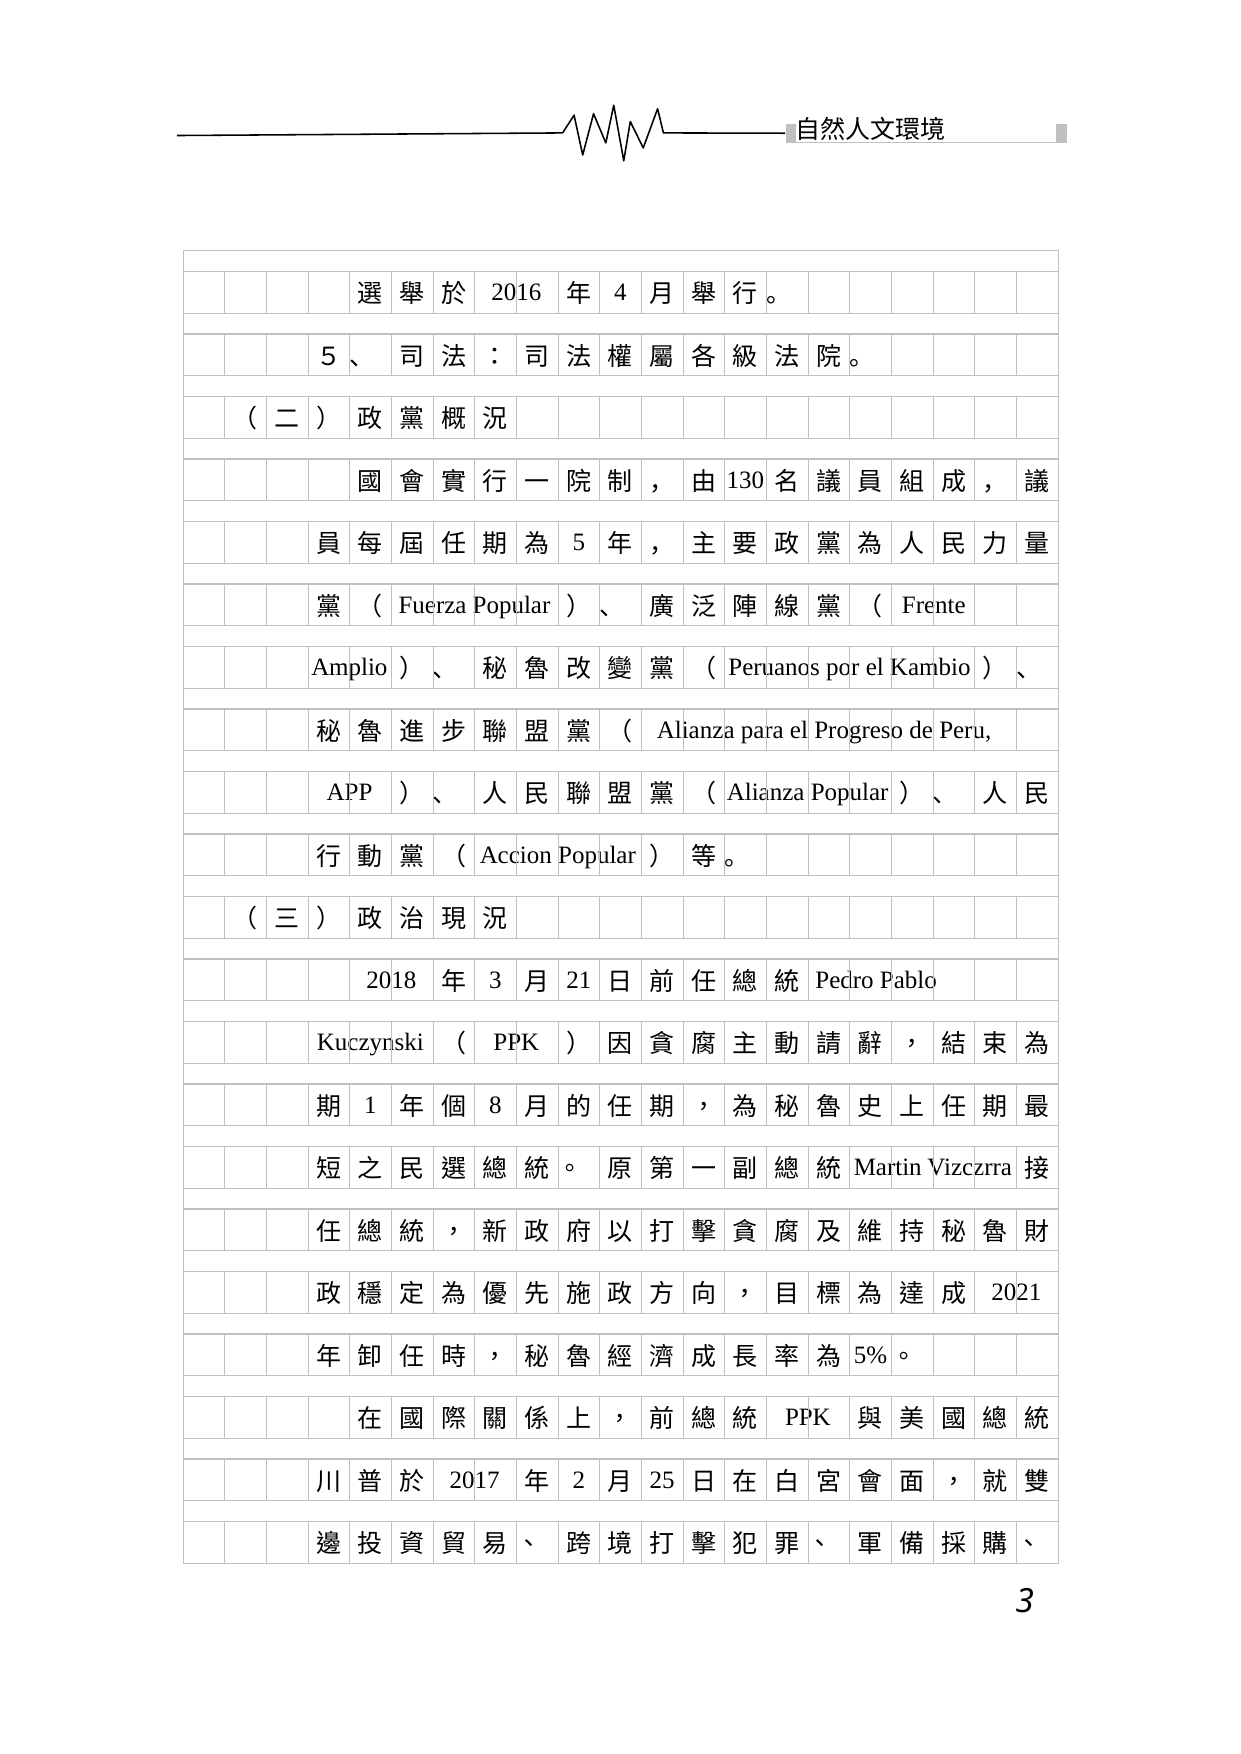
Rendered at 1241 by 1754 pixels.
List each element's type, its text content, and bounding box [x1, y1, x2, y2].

text 國會實行一院制，由130名議員組成，議員每屆任期為5年，主要政黨為人民力量黨（Fuerza Popular）、廣泛陣線黨（Frente Amplio）、秘魯改變黨（Peruanos por el Kambio）、秘魯進步聯盟黨（Alianza para el Progreso de Peru, APP）、人民聯盟黨（Alianza Popular）、人民行動黨（Accion Popular）等。 [281, 439, 1058, 458]
text 2018年3月21日前任總統Pedro Pablo Kuczynski（PPK）因貪腐主動請辭，結束為期1年個8月的任期，為秘魯史上任期最短之民選總統。原第一副總統Martin Vizczrra接任總統，新政府以打擊貪腐及維持秘魯財政穩定為優先施政方向，目標為達成2021年卸任時，秘魯經濟成長率為5%。 [281, 1251, 1058, 1271]
text ４、國會：國會實行一院制，由130名議員組成，議員每屆任期為5年。最近一次選舉於2016年4月舉行。 [281, 251, 1058, 271]
text [725, 897, 766, 938]
text 2018年3月21日前任總統Pedro Pablo Kuczynski（PPK）因貪腐主動請辭，結束為期1年個8月的任期，為秘魯史上任期最短之民選總統。原第一副總統Martin Vizczrra接任總統，新政府以打擊貪腐及維持秘魯財政穩定為優先施政方向，目標為達成2021年卸任時，秘魯經濟成長率為5%。 [281, 1314, 1058, 1333]
text 國會實行一院制，由130名議員組成，議員每屆任期為5年，主要政黨為人民力量黨（Fuerza Popular）、廣泛陣線黨（Frente Amplio）、秘魯改變黨（Peruanos por el Kambio）、秘魯進步聯盟黨（Alianza para el Progreso de Peru, APP）、人民聯盟黨（Alianza Popular）、人民行動黨（Accion Popular）等。 [281, 689, 1058, 708]
text ５、司法：司法權屬各級法院。 [725, 335, 766, 375]
text 二 [267, 397, 308, 438]
text ５、司法：司法權屬各級法院。 [934, 335, 974, 375]
text ５、司法：司法權屬各級法院。 [517, 335, 558, 375]
text [559, 397, 599, 438]
text [517, 897, 558, 938]
text [850, 897, 891, 938]
text ４、國會：國會實行一院制，由130名議員組成，議員每屆任期為5年。最近一次選舉於2016年4月舉行。 [434, 272, 474, 313]
text [809, 397, 849, 438]
text [684, 397, 724, 438]
text [684, 897, 724, 938]
text ） [309, 397, 349, 438]
text ４、國會：國會實行一院制，由130名議員組成，議員每屆任期為5年。最近一次選舉於2016年4月舉行。 [392, 272, 433, 313]
text 2018年3月21日前任總統Pedro Pablo Kuczynski（PPK）因貪腐主動請辭，結束為期1年個8月的任期，為秘魯史上任期最短之民選總統。原第一副總統Martin Vizczrra接任總統，新政府以打擊貪腐及維持秘魯財政穩定為優先施政方向，目標為達成2021年卸任時，秘魯經濟成長率為5%。 [281, 1126, 1058, 1146]
text [600, 897, 641, 938]
text [207, 876, 1058, 896]
text [559, 897, 599, 938]
text ５、司法：司法權屬各級法院。 [309, 335, 349, 375]
text ４、國會：國會實行一院制，由130名議員組成，議員每屆任期為5年。最近一次選舉於2016年4月舉行。 [600, 272, 641, 313]
text ４、國會：國會實行一院制，由130名議員組成，議員每屆任期為5年。最近一次選舉於2016年4月舉行。 [559, 272, 599, 313]
text ５、司法：司法權屬各級法院。 [684, 335, 724, 375]
text ４、國會：國會實行一院制，由130名議員組成，議員每屆任期為5年。最近一次選舉於2016年4月舉行。 [475, 272, 516, 313]
text [600, 397, 641, 438]
text 國會實行一院制，由130名議員組成，議員每屆任期為5年，主要政黨為人民力量黨（Fuerza Popular）、廣泛陣線黨（Frente Amplio）、秘魯改變黨（Peruanos por el Kambio）、秘魯進步聯盟黨（Alianza para el Progreso de Peru, APP）、人民聯盟黨（Alianza Popular）、人民行動黨（Accion Popular）等。 [281, 501, 1058, 521]
text [850, 397, 891, 438]
text ４、國會：國會實行一院制，由130名議員組成，議員每屆任期為5年。最近一次選舉於2016年4月舉行。 [809, 272, 849, 313]
text ５、司法：司法權屬各級法院。 [475, 335, 516, 375]
text ４、國會：國會實行一院制，由130名議員組成，議員每屆任期為5年。最近一次選舉於2016年4月舉行。 [850, 272, 891, 313]
text 治 [392, 897, 433, 938]
text ５、司法：司法權屬各級法院。 [642, 335, 683, 375]
text [892, 897, 933, 938]
text ４、國會：國會實行一院制，由130名議員組成，議員每屆任期為5年。最近一次選舉於2016年4月舉行。 [975, 272, 1016, 313]
text 概 [434, 397, 474, 438]
text [642, 397, 683, 438]
text 三 [267, 897, 308, 938]
text 國會實行一院制，由130名議員組成，議員每屆任期為5年，主要政黨為人民力量黨（Fuerza Popular）、廣泛陣線黨（Frente Amplio）、秘魯改變黨（Peruanos por el Kambio）、秘魯進步聯盟黨（Alianza para el Progreso de Peru, APP）、人民聯盟黨（Alianza Popular）、人民行動黨（Accion Popular）等。 [281, 564, 1058, 583]
text ５、司法：司法權屬各級法院。 [559, 335, 599, 375]
text 2018年3月21日前任總統Pedro Pablo Kuczynski（PPK）因貪腐主動請辭，結束為期1年個8月的任期，為秘魯史上任期最短之民選總統。原第一副總統Martin Vizczrra接任總統，新政府以打擊貪腐及維持秘魯財政穩定為優先施政方向，目標為達成2021年卸任時，秘魯經濟成長率為5%。 [281, 1001, 1058, 1021]
text ５、司法：司法權屬各級法院。 [281, 314, 1058, 333]
text ４、國會：國會實行一院制，由130名議員組成，議員每屆任期為5年。最近一次選舉於2016年4月舉行。 [725, 272, 766, 313]
text [207, 376, 1058, 396]
text [975, 397, 1016, 438]
text [934, 897, 974, 938]
text ５、司法：司法權屬各級法院。 [1017, 335, 1058, 375]
text ４、國會：國會實行一院制，由130名議員組成，議員每屆任期為5年。最近一次選舉於2016年4月舉行。 [642, 272, 683, 313]
text ４、國會：國會實行一院制，由130名議員組成，議員每屆任期為5年。最近一次選舉於2016年4月舉行。 [934, 272, 974, 313]
text （ [225, 397, 266, 438]
text ４、國會：國會實行一院制，由130名議員組成，議員每屆任期為5年。最近一次選舉於2016年4月舉行。 [517, 272, 558, 313]
text 2018年3月21日前任總統Pedro Pablo Kuczynski（PPK）因貪腐主動請辭，結束為期1年個8月的任期，為秘魯史上任期最短之民選總統。原第一副總統Martin Vizczrra接任總統，新政府以打擊貪腐及維持秘魯財政穩定為優先施政方向，目標為達成2021年卸任時，秘魯經濟成長率為5%。 [281, 1064, 1058, 1083]
text ４、國會：國會實行一院制，由130名議員組成，議員每屆任期為5年。最近一次選舉於2016年4月舉行。 [767, 272, 808, 313]
text 現 [434, 897, 474, 938]
text ５、司法：司法權屬各級法院。 [767, 335, 808, 375]
text ４、國會：國會實行一院制，由130名議員組成，議員每屆任期為5年。最近一次選舉於2016年4月舉行。 [684, 272, 724, 313]
text （ [225, 897, 266, 938]
text ４、國會：國會實行一院制，由130名議員組成，議員每屆任期為5年。最近一次選舉於2016年4月舉行。 [309, 272, 349, 313]
text ４、國會：國會實行一院制，由130名議員組成，議員每屆任期為5年。最近一次選舉於2016年4月舉行。 [1017, 272, 1058, 313]
text [767, 897, 808, 938]
text ５、司法：司法權屬各級法院。 [892, 335, 933, 375]
text 黨 [392, 397, 433, 438]
text [207, 397, 224, 438]
text 2018年3月21日前任總統Pedro Pablo Kuczynski（PPK）因貪腐主動請辭，結束為期1年個8月的任期，為秘魯史上任期最短之民選總統。原第一副總統Martin Vizczrra接任總統，新政府以打擊貪腐及維持秘魯財政穩定為優先施政方向，目標為達成2021年卸任時，秘魯經濟成長率為5%。 [281, 939, 1058, 958]
text [975, 897, 1016, 938]
text [767, 397, 808, 438]
text ） [309, 897, 349, 938]
text 2018年3月21日前任總統Pedro Pablo Kuczynski（PPK）因貪腐主動請辭，結束為期1年個8月的任期，為秘魯史上任期最短之民選總統。原第一副總統Martin Vizczrra接任總統，新政府以打擊貪腐及維持秘魯財政穩定為優先施政方向，目標為達成2021年卸任時，秘魯經濟成長率為5%。 [281, 1189, 1058, 1208]
text [207, 897, 224, 938]
text [642, 897, 683, 938]
text ５、司法：司法權屬各級法院。 [975, 335, 1016, 375]
text [892, 397, 933, 438]
text 況 [475, 397, 516, 438]
text 在國際關係上，前總統PPK與美國總統川普於2017年2月25日在白宮會面，就雙邊投資貿易、跨境打擊犯罪、軍備採購、移民等議題深入交換意見。秘魯與中國大陸關係緊密，中國大陸為秘魯最大投資國及貿易夥伴（雙邊貿易額約為157億美元），2016年習近平訪秘時，雙方更簽署了18項合作協議與備忘錄，中國大陸不論在政治或經濟之影響力與滲透度均相當深化。秘魯與哥倫比亞、智利、墨西哥等國於太平洋聯盟及APEC等區域經濟整合組織有共同立場及共同關切議題。秘魯現任政府與委內瑞拉、玻利維亞、厄瓜多等左派拉美鄰國關係較為冷淡，亦無重大雙邊議題進展，惟與阿根廷有密切軍事交流，雙方派遣軍事法律、海軍、雷達等軍官進行互訪交流；秘魯與巴西自2016年起因Odebrecht巴西公司賄賂案及GSP（南方天然氣管道）投資案金融違約等之負面因素，雙邊關係較往年冷淡。秘魯與歐盟國家於科學、文化、學術等交流密切，如秘魯曾派遣青年廚師前往法國進行廚藝交流。 [281, 1501, 1058, 1521]
text [725, 397, 766, 438]
text 況 [475, 897, 516, 938]
text [809, 897, 849, 938]
text 在國際關係上，前總統PPK與美國總統川普於2017年2月25日在白宮會面，就雙邊投資貿易、跨境打擊犯罪、軍備採購、移民等議題深入交換意見。秘魯與中國大陸關係緊密，中國大陸為秘魯最大投資國及貿易夥伴（雙邊貿易額約為157億美元），2016年習近平訪秘時，雙方更簽署了18項合作協議與備忘錄，中國大陸不論在政治或經濟之影響力與滲透度均相當深化。秘魯與哥倫比亞、智利、墨西哥等國於太平洋聯盟及APEC等區域經濟整合組織有共同立場及共同關切議題。秘魯現任政府與委內瑞拉、玻利維亞、厄瓜多等左派拉美鄰國關係較為冷淡，亦無重大雙邊議題進展，惟與阿根廷有密切軍事交流，雙方派遣軍事法律、海軍、雷達等軍官進行互訪交流；秘魯與巴西自2016年起因Odebrecht巴西公司賄賂案及GSP（南方天然氣管道）投資案金融違約等之負面因素，雙邊關係較往年冷淡。秘魯與歐盟國家於科學、文化、學術等交流密切，如秘魯曾派遣青年廚師前往法國進行廚藝交流。 [281, 1439, 1058, 1458]
text 國會實行一院制，由130名議員組成，議員每屆任期為5年，主要政黨為人民力量黨（Fuerza Popular）、廣泛陣線黨（Frente Amplio）、秘魯改變黨（Peruanos por el Kambio）、秘魯進步聯盟黨（Alianza para el Progreso de Peru, APP）、人民聯盟黨（Alianza Popular）、人民行動黨（Accion Popular）等。 [281, 751, 1058, 771]
text ４、國會：國會實行一院制，由130名議員組成，議員每屆任期為5年。最近一次選舉於2016年4月舉行。 [281, 272, 308, 313]
text ５、司法：司法權屬各級法院。 [850, 335, 891, 375]
text 政 [350, 897, 391, 938]
text ５、司法：司法權屬各級法院。 [600, 335, 641, 375]
text [517, 397, 558, 438]
text ５、司法：司法權屬各級法院。 [434, 335, 474, 375]
text ４、國會：國會實行一院制，由130名議員組成，議員每屆任期為5年。最近一次選舉於2016年4月舉行。 [350, 272, 391, 313]
text [1017, 897, 1058, 938]
text 國會實行一院制，由130名議員組成，議員每屆任期為5年，主要政黨為人民力量黨（Fuerza Popular）、廣泛陣線黨（Frente Amplio）、秘魯改變黨（Peruanos por el Kambio）、秘魯進步聯盟黨（Alianza para el Progreso de Peru, APP）、人民聯盟黨（Alianza Popular）、人民行動黨（Accion Popular）等。 [281, 814, 1058, 833]
text [1017, 397, 1058, 438]
text 在國際關係上，前總統PPK與美國總統川普於2017年2月25日在白宮會面，就雙邊投資貿易、跨境打擊犯罪、軍備採購、移民等議題深入交換意見。秘魯與中國大陸關係緊密，中國大陸為秘魯最大投資國及貿易夥伴（雙邊貿易額約為157億美元），2016年習近平訪秘時，雙方更簽署了18項合作協議與備忘錄，中國大陸不論在政治或經濟之影響力與滲透度均相當深化。秘魯與哥倫比亞、智利、墨西哥等國於太平洋聯盟及APEC等區域經濟整合組織有共同立場及共同關切議題。秘魯現任政府與委內瑞拉、玻利維亞、厄瓜多等左派拉美鄰國關係較為冷淡，亦無重大雙邊議題進展，惟與阿根廷有密切軍事交流，雙方派遣軍事法律、海軍、雷達等軍官進行互訪交流；秘魯與巴西自2016年起因Odebrecht巴西公司賄賂案及GSP（南方天然氣管道）投資案金融違約等之負面因素，雙邊關係較往年冷淡。秘魯與歐盟國家於科學、文化、學術等交流密切，如秘魯曾派遣青年廚師前往法國進行廚藝交流。 [281, 1376, 1058, 1396]
text ４、國會：國會實行一院制，由130名議員組成，議員每屆任期為5年。最近一次選舉於2016年4月舉行。 [892, 272, 933, 313]
text ５、司法：司法權屬各級法院。 [281, 335, 308, 375]
text [934, 397, 974, 438]
text 政 [350, 397, 391, 438]
text 國會實行一院制，由130名議員組成，議員每屆任期為5年，主要政黨為人民力量黨（Fuerza Popular）、廣泛陣線黨（Frente Amplio）、秘魯改變黨（Peruanos por el Kambio）、秘魯進步聯盟黨（Alianza para el Progreso de Peru, APP）、人民聯盟黨（Alianza Popular）、人民行動黨（Accion Popular）等。 [281, 626, 1058, 646]
text ５、司法：司法權屬各級法院。 [809, 335, 849, 375]
text ５、司法：司法權屬各級法院。 [392, 335, 433, 375]
text ５、司法：司法權屬各級法院。 [350, 335, 391, 375]
